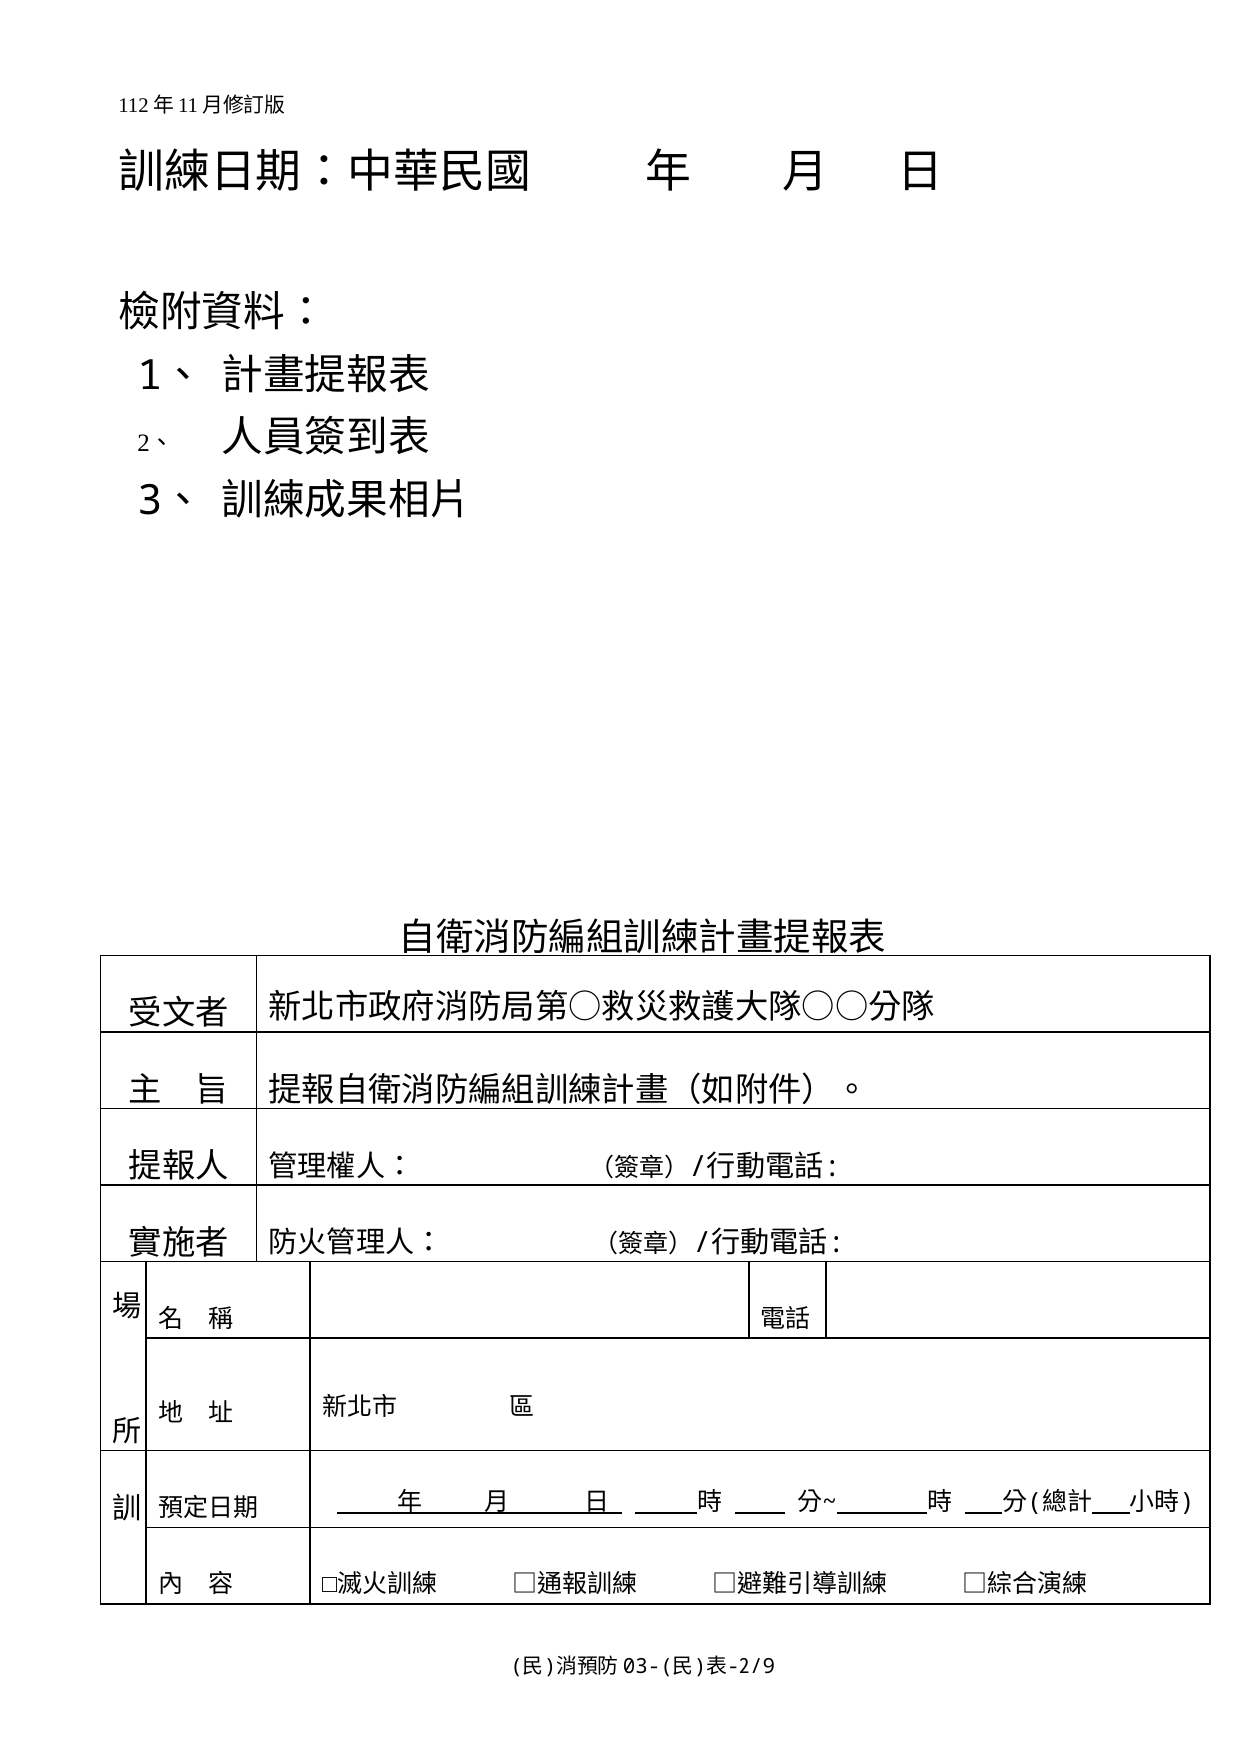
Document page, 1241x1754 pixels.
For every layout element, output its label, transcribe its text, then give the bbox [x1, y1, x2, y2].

table_cell 訓 [101, 1451, 145, 1603]
table_cell □滅火訓練 □通報訓練 □避難引導訓練 □綜合演練 [311, 1528, 1209, 1603]
table_cell 主 旨 [101, 1033, 256, 1108]
table_cell 名 稱 [147, 1262, 309, 1337]
table_cell 地 址 [147, 1339, 309, 1450]
text 自衛消防編組訓練計畫提報表 [118, 892, 1167, 954]
text 檢附資料： [118, 267, 1167, 329]
table_cell 提報自衛消防編組訓練計畫（如附件）。 [257, 1033, 1209, 1108]
table_cell [311, 1262, 748, 1337]
table_cell 場 所 [101, 1262, 145, 1450]
table_header 受文者 [101, 956, 256, 1031]
table_cell 內 容 [147, 1528, 309, 1603]
table_cell 電話 [750, 1262, 825, 1337]
table_cell 防火管理人： （簽章）/行動電話: [257, 1186, 1209, 1261]
table_cell 管理權人： （簽章）/行動電話: [257, 1109, 1209, 1184]
table_header 新北市政府消防局第○救災救護大隊○○分隊 [257, 956, 1209, 1031]
list 計畫提報表 [137, 329, 1167, 392]
table_cell [827, 1262, 1209, 1337]
table_cell 預定日期 [147, 1451, 309, 1526]
table_cell 實施者 [101, 1186, 256, 1261]
list 訓練成果相片 [137, 454, 1167, 517]
table_cell 提報人 [101, 1109, 256, 1184]
table_cell 年 月 日 時 分~ 時 分(總計 小時) [311, 1451, 1209, 1526]
table_cell 新北市 區 [311, 1339, 1209, 1450]
text 訓練日期：中華民國 年 月 日 [118, 134, 1167, 201]
list 人員簽到表 [137, 392, 1167, 454]
